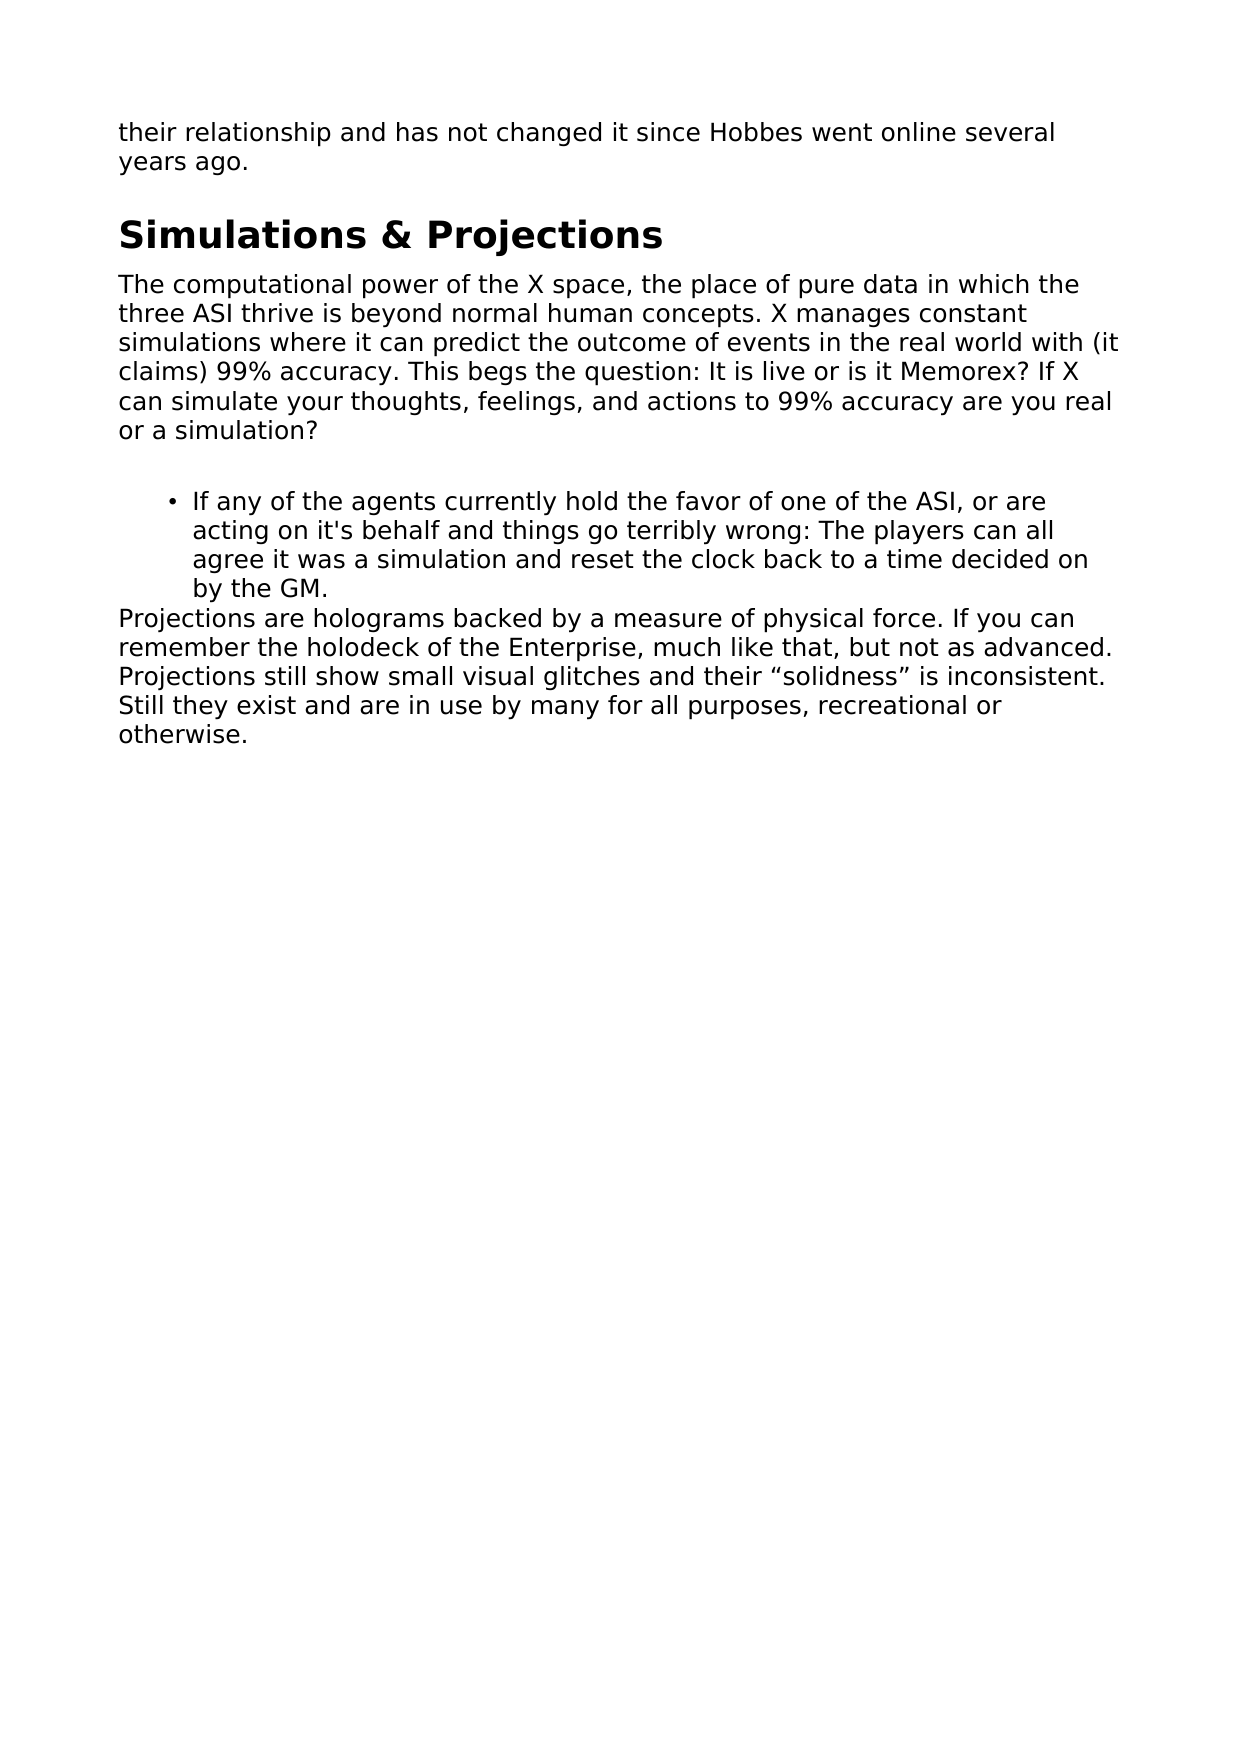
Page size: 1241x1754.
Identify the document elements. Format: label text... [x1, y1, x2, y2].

list If any of the agents currently hold the favor of one of the ASI, or are acting on it's behalf and things go terribly wrong: The players can all agree it was a simulation and reset the clock back to a time decided on by the GM. [177, 487, 1122, 604]
subtitle Simulations & Projections [118, 214, 1122, 258]
text their relationship and has not changed it since Hobbes went online several years ago. [118, 118, 1122, 176]
text The computational power of the X space, the place of pure data in which the three ASI thrive is beyond normal human concepts. X manages constant simulations where it can predict the outcome of events in the real world with (it claims) 99% accuracy. This begs the question: It is live or is it Memorex? If X can simulate your thoughts, feelings, and actions to 99% accuracy are you real or a simulation? [118, 270, 1122, 445]
text Projections are holograms backed by a measure of physical force. If you can remember the holodeck of the Enterprise, much like that, but not as advanced. Projections still show small visual glitches and their “solidness” is inconsistent. Still they exist and are in use by many for all purposes, recreational or otherwise. [118, 604, 1122, 749]
